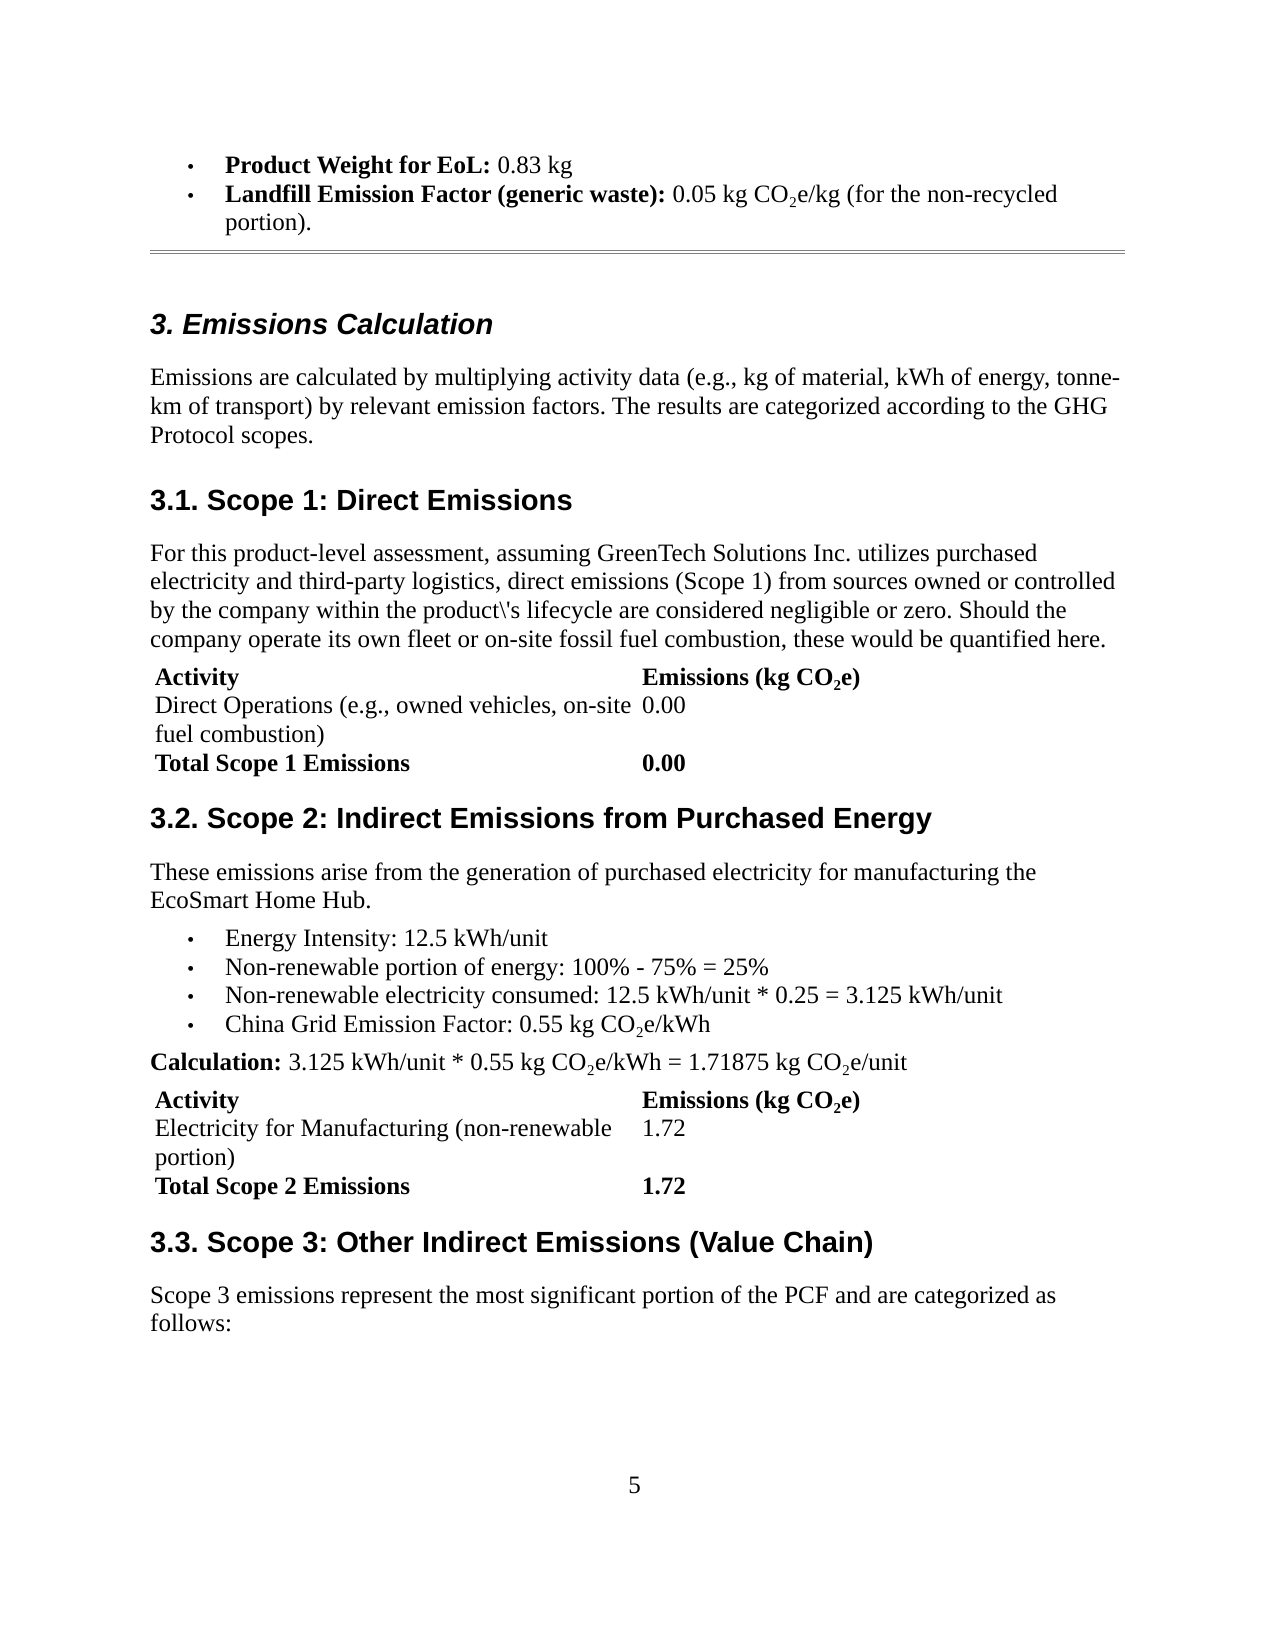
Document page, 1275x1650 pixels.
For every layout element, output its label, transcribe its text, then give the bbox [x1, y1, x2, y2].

list Non-renewable portion of energy: 100% - 75% = 25% [187, 952, 1125, 981]
subtitle 3.2. Scope 2: Indirect Emissions from Purchased Energy [150, 802, 1125, 835]
table_header Emissions (kg CO₂e) [638, 662, 1125, 690]
list Non-renewable electricity consumed: 12.5 kWh/unit * 0.25 = 3.125 kWh/unit [187, 981, 1125, 1009]
subtitle 3.3. Scope 3: Other Indirect Emissions (Value Chain) [150, 1225, 1125, 1258]
text These emissions arise from the generation of purchased electricity for manufacturing the EcoSmart Home Hub. [150, 857, 1125, 914]
table_cell 0.00 [638, 690, 1125, 748]
table_cell Electricity for Manufacturing (non-renewable portion) [150, 1114, 637, 1171]
table_cell 1.72 [638, 1171, 1125, 1200]
table_cell Total Scope 1 Emissions [150, 748, 637, 777]
table_cell Total Scope 2 Emissions [150, 1171, 637, 1200]
table_header Activity [150, 662, 637, 690]
table_cell 1.72 [638, 1114, 1125, 1171]
subtitle 3.1. Scope 1: Direct Emissions [150, 483, 1125, 516]
table_cell Direct Operations (e.g., owned vehicles, on-site fuel combustion) [150, 690, 637, 748]
list Energy Intensity: 12.5 kWh/unit [187, 923, 1125, 952]
list Landfill Emission Factor (generic waste): 0.05 kg CO₂e/kg (for the non-recycled portion). [187, 179, 1125, 236]
list Product Weight for EoL: 0.83 kg [187, 150, 1125, 179]
text Scope 3 emissions represent the most significant portion of the PCF and are categorized as follows: [150, 1280, 1125, 1337]
table_header Activity [150, 1085, 637, 1113]
table_header Emissions (kg CO₂e) [638, 1085, 1125, 1113]
text Calculation: 3.125 kWh/unit * 0.55 kg CO₂e/kWh = 1.71875 kg CO₂e/unit [150, 1047, 1125, 1076]
text For this product-level assessment, assuming GreenTech Solutions Inc. utilizes purchased electricity and third-party logistics, direct emissions (Scope 1) from sources owned or controlled by the company within the product\'s lifecycle are considered negligible or zero. Should the company operate its own fleet or on-site fossil fuel combustion, these would be quantified here. [150, 538, 1125, 653]
text Emissions are calculated by multiplying activity data (e.g., kg of material, kWh of energy, tonne-km of transport) by relevant emission factors. The results are categorized according to the GHG Protocol scopes. [150, 362, 1125, 449]
list China Grid Emission Factor: 0.55 kg CO₂e/kWh [187, 1009, 1125, 1038]
subtitle 3. Emissions Calculation [150, 307, 1125, 341]
table_cell 0.00 [638, 748, 1125, 777]
